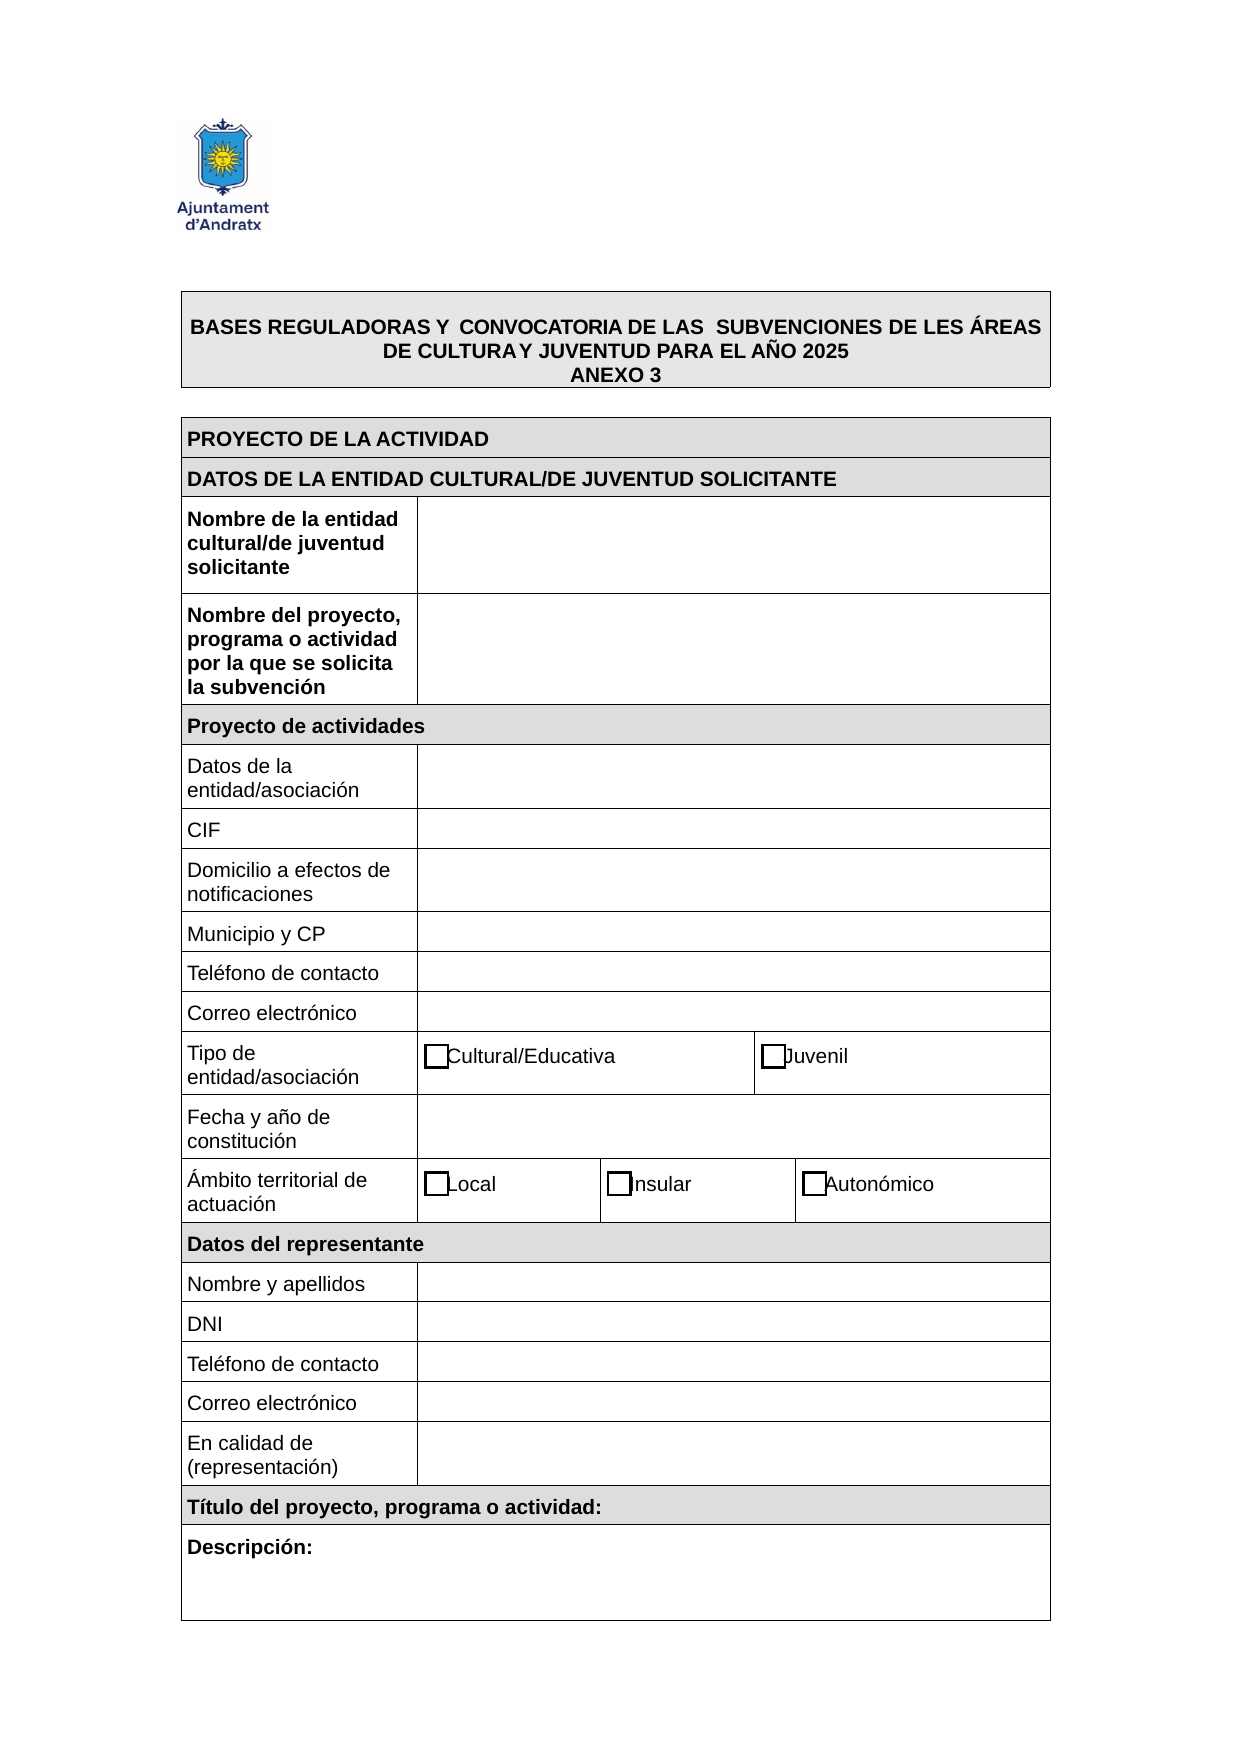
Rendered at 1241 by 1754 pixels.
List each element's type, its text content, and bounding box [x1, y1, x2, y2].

table_cell Tipo de entidad/asociación [182, 1032, 417, 1094]
table_cell [418, 497, 1050, 592]
table_cell Título del proyecto, programa o actividad: [182, 1486, 1050, 1524]
table_cell PROYECTO DE LA ACTIVIDAD [182, 418, 1050, 457]
table_cell Fecha y año de constitución [182, 1095, 417, 1158]
picture [177, 118, 272, 233]
table_cell [418, 1342, 1050, 1381]
table_cell [418, 992, 1050, 1031]
table_cell [418, 809, 1050, 847]
table_cell Descripción: [182, 1525, 1050, 1620]
table_cell [418, 745, 1050, 808]
table_cell [418, 849, 1050, 911]
table_cell DNI [182, 1302, 417, 1341]
table_cell Teléfono de contacto [182, 1342, 417, 1381]
table_cell [418, 594, 1050, 704]
table_cell [418, 1095, 1050, 1158]
table_cell Local [418, 1159, 600, 1222]
table_cell [418, 1302, 1050, 1341]
table_cell [418, 952, 1050, 991]
table_cell Datos del representante [182, 1223, 1050, 1262]
table_cell Nombre de la entidad cultural/de juventud solicitante [182, 497, 417, 592]
table_cell [181, 388, 1050, 417]
table_cell Teléfono de contacto [182, 952, 417, 991]
table_cell Correo electrónico [182, 992, 417, 1031]
table_cell [418, 1263, 1050, 1301]
table_cell Municipio y CP [182, 912, 417, 951]
table_header BASES REGULADORAS Y CONVOCATORIA DE LAS SUBVENCIONES DE LES ÁREAS DE CULTURA Y JUVENTUD PARA EL AÑO 2025 ANEXO 3 [182, 292, 1050, 387]
table_cell Cultural/Educativa [418, 1032, 754, 1094]
table_cell Autonómico [796, 1159, 1050, 1222]
table_cell Domicilio a efectos de notificaciones [182, 849, 417, 911]
table_cell [418, 912, 1050, 951]
table_cell Datos de la entidad/asociación [182, 745, 417, 808]
table_cell Correo electrónico [182, 1382, 417, 1421]
table_cell Nombre del proyecto, programa o actividad por la que se solicita la subvención [182, 594, 417, 704]
table_cell CIF [182, 809, 417, 847]
table_cell Ámbito territorial de actuación [182, 1159, 417, 1222]
table_cell Proyecto de actividades [182, 705, 1050, 744]
table_cell Juvenil [755, 1032, 1050, 1094]
table_cell DATOS DE LA ENTIDAD CULTURAL/DE JUVENTUD SOLICITANTE [182, 458, 1050, 496]
table_cell Insular [601, 1159, 795, 1222]
table_cell [418, 1422, 1050, 1484]
table_cell [418, 1382, 1050, 1421]
table_cell Nombre y apellidos [182, 1263, 417, 1301]
table_cell En calidad de (representación) [182, 1422, 417, 1484]
